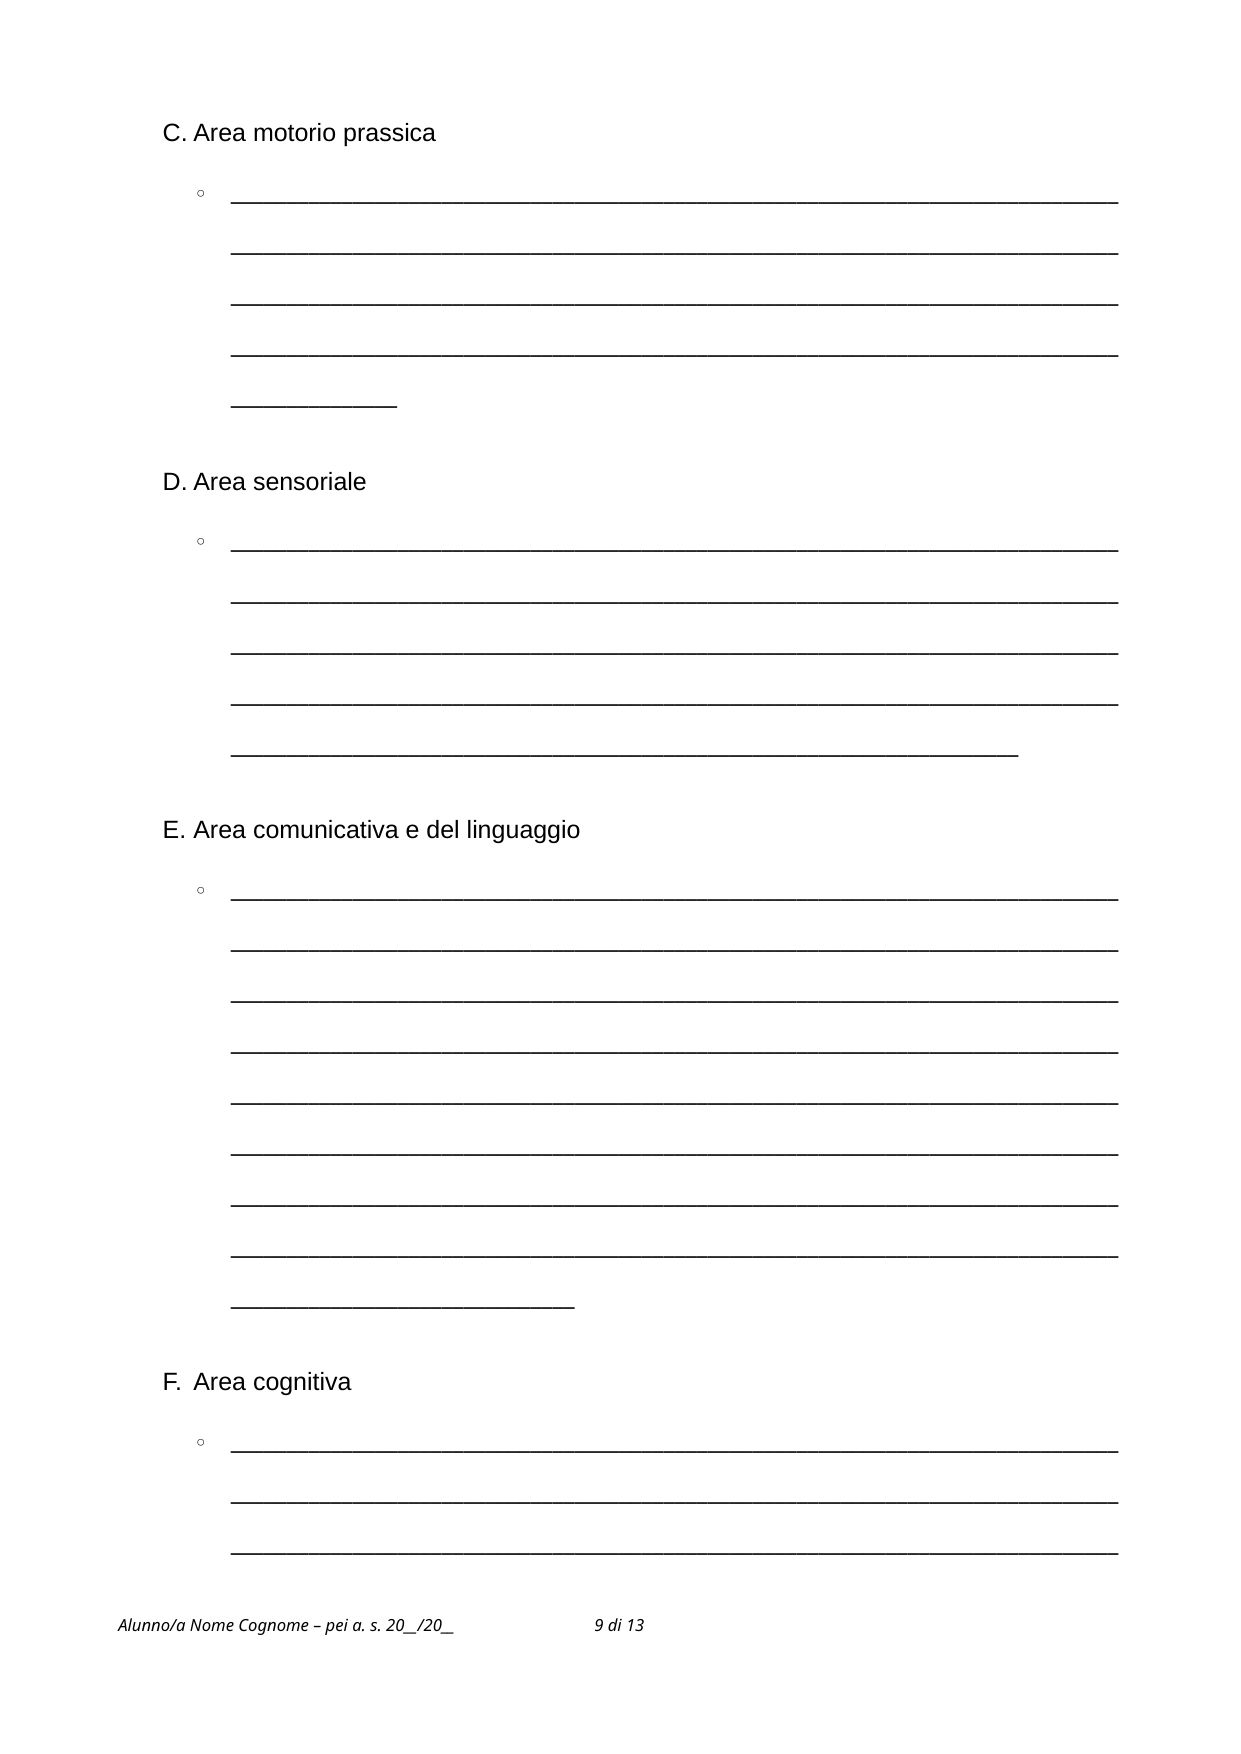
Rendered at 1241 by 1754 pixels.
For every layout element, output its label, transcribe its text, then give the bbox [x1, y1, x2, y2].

list _______________________________________________________________________________________________________________________________________________________________________________________________________________________________________________________________________________________________________________________________________________________________________________________________________ [193, 522, 1122, 760]
list _______________________________________________________________________________________________________________________________________________________________________________________________________________________________________________________________________________________________________________________________________________ [193, 174, 1122, 412]
list Area cognitiva [156, 1367, 1122, 1396]
list Area motorio prassica [156, 118, 1122, 147]
list Area comunicativa e del linguaggio [156, 815, 1122, 843]
list _______________________________________________________________________________________________________________________________________________________________________________________________________________________________________________________________________________________________________________________________________________________________________________________________________________________________________________________________________________________________________________________________________________________________________________________________________________________________________________________________________________________________ [193, 870, 1122, 1313]
list Area sensoriale [156, 466, 1122, 495]
list _______________________________________________________________________________________________________________________________________________________________________________________________________________________________________________________________________________________________________________________________________________________________________________________________________________________________________________________________________________________________________________________________________________________________________________________________________________________________________________________________________________________________ [193, 1423, 1122, 1559]
